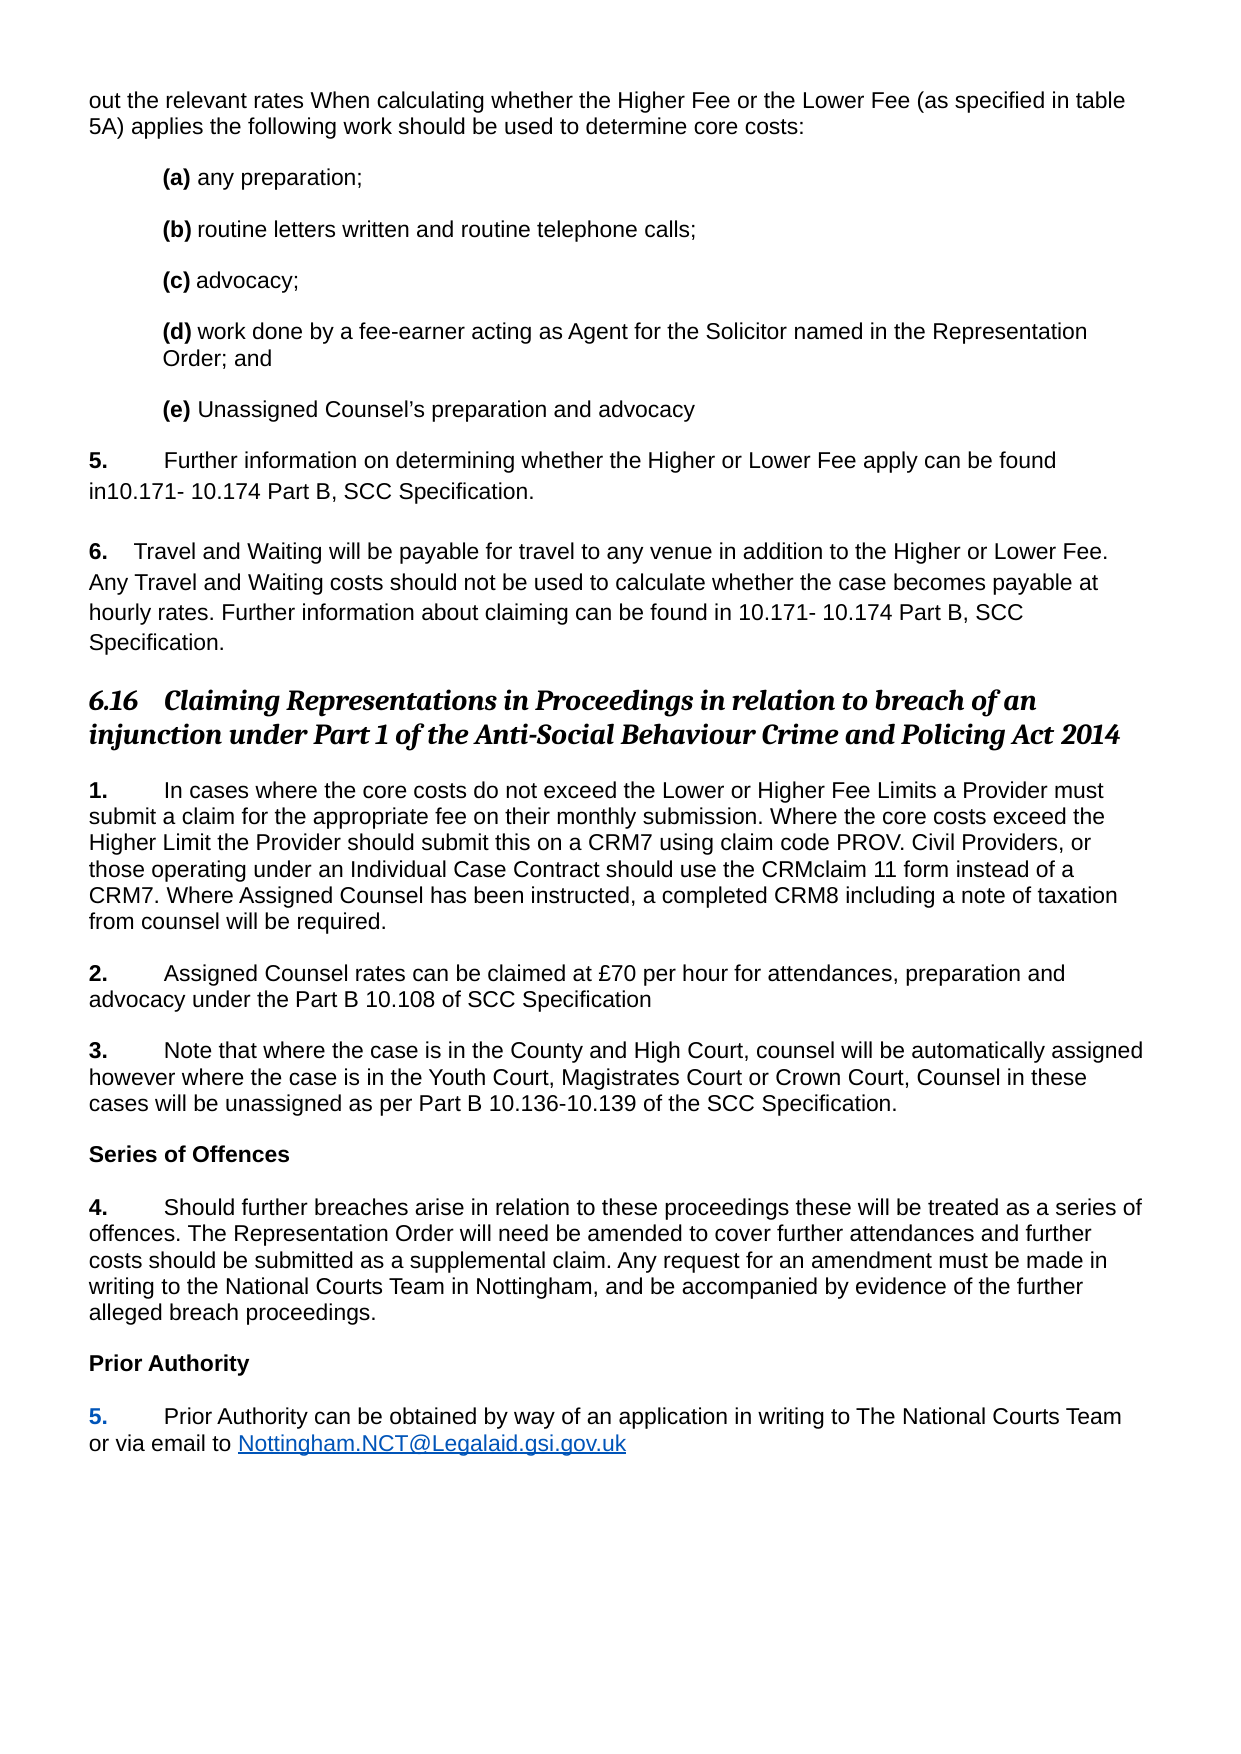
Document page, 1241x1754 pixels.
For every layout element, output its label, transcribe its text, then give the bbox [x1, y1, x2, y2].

list Claiming Representations in Proceedings in relation to breach of an injunction under Part 1 of the Anti-Social Behaviour Crime and Policing Act 2014 [89, 684, 1141, 752]
list work done by a fee-earner acting as Agent for the Solicitor named in the Representation Order; and [162, 318, 1089, 371]
list Travel and Waiting will be payable for travel to any venue in addition to the Higher or Lower Fee. Any Travel and Waiting costs should not be used to calculate whether the case becomes payable at hourly rates. Further information about claiming can be found in 10.171- 10.174 Part B, SCC Specification. [89, 538, 1111, 655]
list Assigned Counsel rates can be claimed at £70 per hour for attendances, preparation and advocacy under the Part B 10.108 of SCC Specification [89, 959, 1066, 1012]
list routine letters written and routine telephone calls; [162, 216, 1163, 242]
subtitle Prior Authority [89, 1350, 1163, 1377]
list any preparation; [162, 164, 1163, 191]
text out the relevant rates When calculating whether the Higher Fee or the Lower Fee (as specified in table 5A) applies the following work should be used to determine core costs: [89, 87, 1127, 139]
subtitle Series of Offences [89, 1141, 1163, 1167]
list Note that where the case is in the County and High Court, counsel will be automatically assigned however where the case is in the Youth Court, Magistrates Court or Crown Court, Counsel in these cases will be unassigned as per Part B 10.136-10.139 of the SCC Specification. [89, 1037, 1144, 1116]
list Unassigned Counsel’s preparation and advocacy [162, 396, 1163, 422]
list Prior Authority can be obtained by way of an application in writing to The National Courts Team or via email to Nottingham.NCT@Legalaid.gsi.gov.uk [89, 1403, 1127, 1456]
list In cases where the core costs do not exceed the Lower or Higher Fee Limits a Provider must submit a claim for the appropriate fee on their monthly submission. Where the core costs exceed the Higher Limit the Provider should submit this on a CRM7 using claim code PROV. Civil Providers, or those operating under an Individual Case Contract should use the CRMclaim 11 form instead of a CRM7. Where Assigned Counsel has been instructed, a completed CRM8 including a note of taxation from counsel will be required. [89, 777, 1120, 935]
list Should further breaches arise in relation to these proceedings these will be treated as a series of offences. The Representation Order will need be amended to cover further attendances and further costs should be submitted as a supplemental claim. Any request for an amendment must be made in writing to the National Courts Team in Nottingham, and be accompanied by evidence of the further alleged breach proceedings. [89, 1194, 1142, 1326]
list Further information on determining whether the Higher or Lower Fee apply can be found in10.171- 10.174 Part B, SCC Specification. [89, 447, 1057, 504]
list advocacy; [162, 267, 1163, 293]
